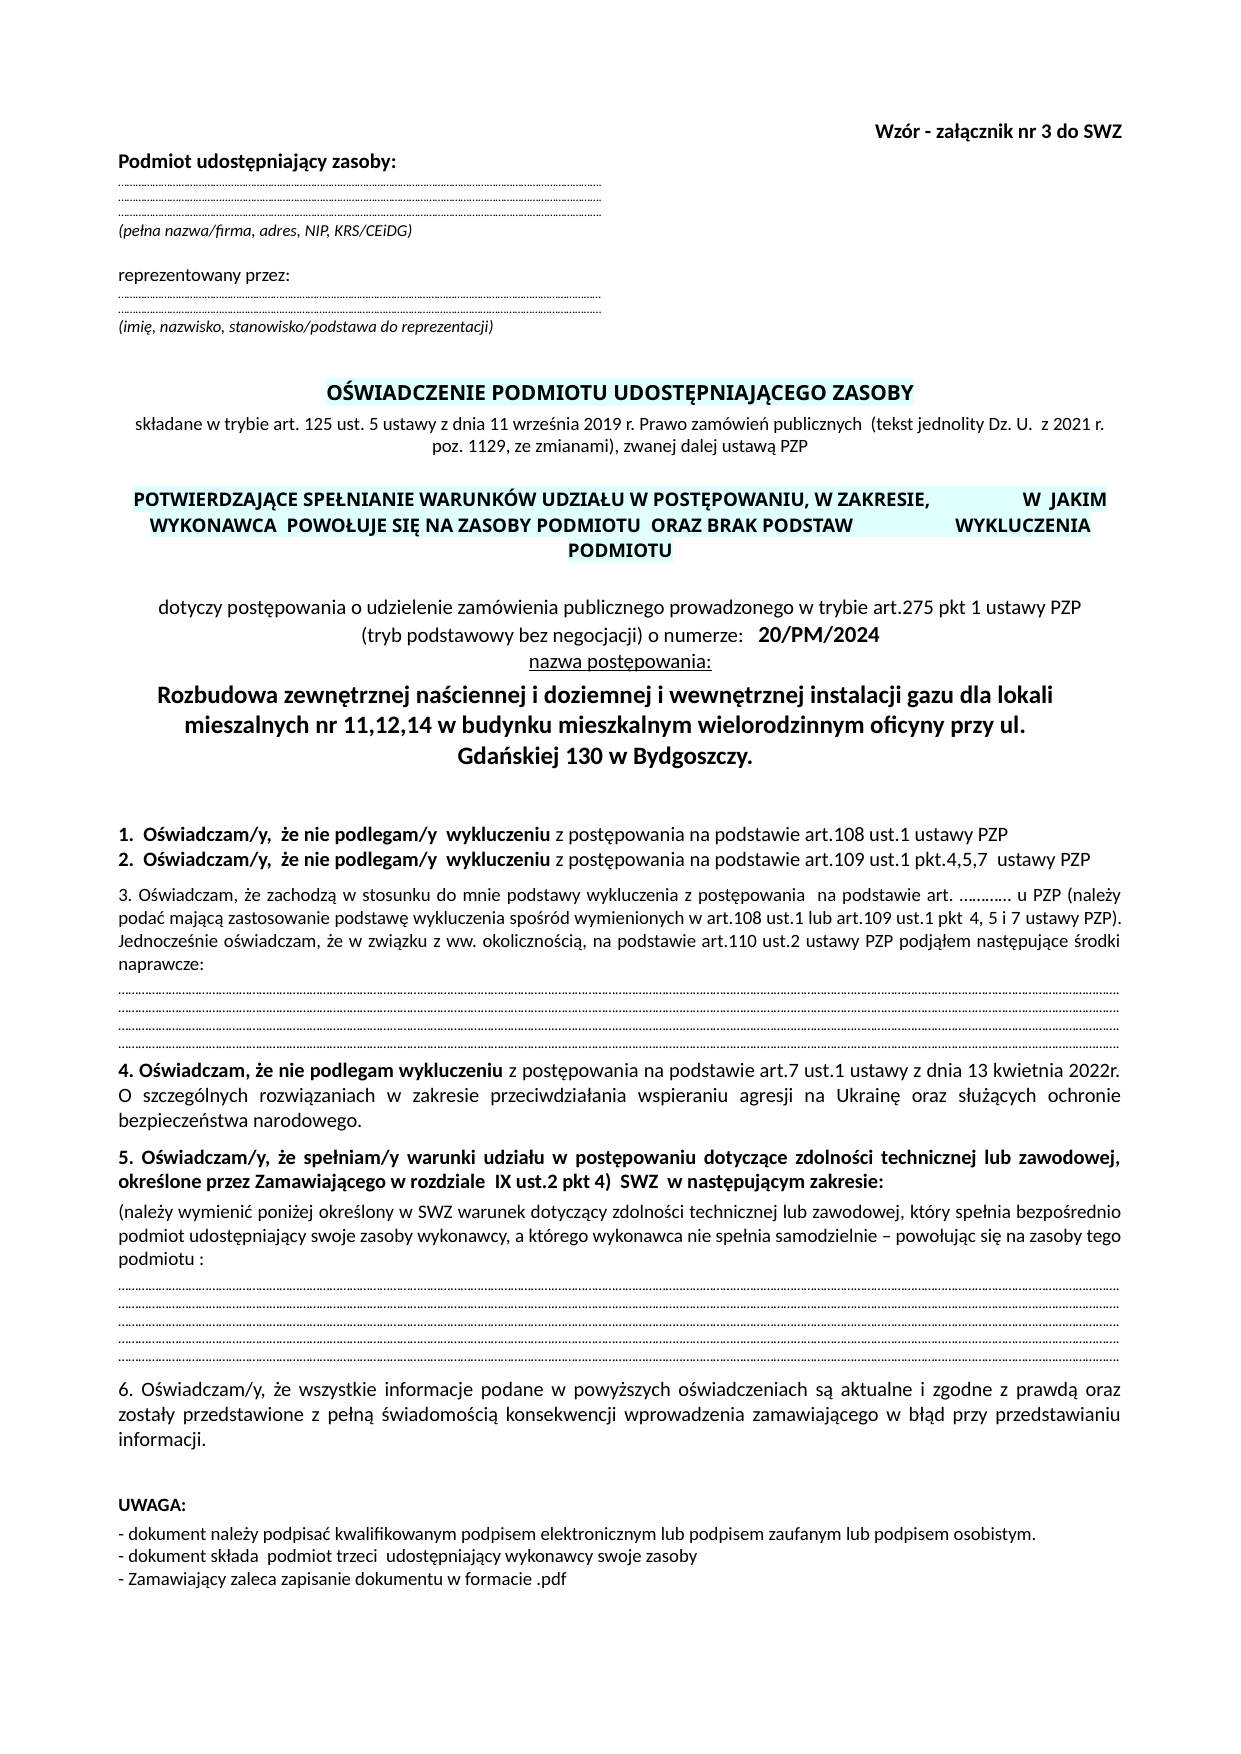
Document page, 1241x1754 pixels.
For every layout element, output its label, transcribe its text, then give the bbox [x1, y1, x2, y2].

text 3. Oświadczam, że zachodzą w stosunku do mnie podstawy wykluczenia z postępowania na podstawie art. ………… u PZP (należy podać mającą zastosowanie podstawę wykluczenia spośród wymienionych w art.108 ust.1 lub art.109 ust.1 pkt 4, 5 i 7 ustawy PZP). Jednocześnie oświadczam, że w związku z ww. okolicznością, na podstawie art.110 ust.2 ustawy PZP podjąłem następujące środki naprawcze: [118, 883, 1122, 975]
text 6. Oświadczam/y, że wszystkie informacje podane w powyższych oświadczeniach są aktualne i zgodne z prawdą oraz zostały przedstawione z pełną świadomością konsekwencji wprowadzenia zamawiającego w błąd przy przedstawianiu informacji. [118, 1377, 1122, 1452]
text ………………………………..…………………………………………………………………………………………………………………. [118, 204, 1122, 220]
text 1. Oświadczam/y, że nie podlegam/y wykluczeniu z postępowania na podstawie art.108 ust.1 ustawy PZP [118, 821, 1122, 846]
text ………………………………………………………………………………………………………………….………………………………..…………………………………………………………………………………………………………………. [118, 981, 1122, 998]
text OŚWIADCZENIE PODMIOTU UDOSTĘPNIAJĄCEGO ZASOBY [118, 378, 1122, 406]
text ………………………………..…………………………………………………………………………………………………………………. [118, 189, 1122, 204]
text składane w trybie art. 125 ust. 5 ustawy z dnia 11 września 2019 r. Prawo zamówień publicznych (tekst jednolity Dz. U. z 2021 r. poz. 1129, ze zmianami), zwanej dalej ustawą PZP [118, 412, 1122, 457]
text ………………………………………………………………………………………………………………….………………………………..………………………………………………………………………………………………………………….………………………………………………………………………………………………………………….………………………………..…………………………………………………………………………………………………………………. [118, 998, 1122, 1034]
text (imię, nazwisko, stanowisko/podstawa do reprezentacji) [118, 317, 502, 337]
text - Zamawiający zaleca zapisanie dokumentu w formacie .pdf [118, 1567, 1122, 1590]
text Wzór - załącznik nr 3 do SWZ [118, 118, 1122, 143]
text POTWIERDZAJĄCE SPEŁNIANIE WARUNKÓW UDZIAŁU W POSTĘPOWANIU, W ZAKRESIE, W JAKIM WYKONAWCA POWOŁUJE SIĘ NA ZASOBY PODMIOTU ORAZ BRAK PODSTAW WYKLUCZENIA PODMIOTU [118, 486, 1122, 563]
text - dokument składa podmiot trzeci udostępniający wykonawcy swoje zasoby [118, 1544, 1122, 1567]
text 4. Oświadczam, że nie podlegam wykluczeniu z postępowania na podstawie art.7 ust.1 ustawy z dnia 13 kwietnia 2022r. O szczególnych rozwiązaniach w zakresie przeciwdziałania wspieraniu agresji na Ukrainę oraz służących ochronie bezpieczeństwa narodowego. [118, 1058, 1122, 1132]
text UWAGA: [118, 1493, 1122, 1516]
text nazwa postępowania: [118, 648, 1122, 673]
text reprezentowany przez: [118, 263, 1122, 286]
text Rozbudowa zewnętrznej naściennej i doziemnej i wewnętrznej instalacji gazu dla lokali mieszalnych nr 11,12,14 w budynku mieszkalnym wielorodzinnym oficyny przy ul. Gdańskiej 130 w Bydgoszczy. [148, 679, 1063, 771]
text (należy wymienić poniżej określony w SWZ warunek dotyczący zdolności technicznej lub zawodowej, który spełnia bezpośrednio podmiot udostępniający swoje zasoby wykonawcy, a którego wykonawca nie spełnia samodzielnie – powołując się na zasoby tego podmiotu : [118, 1200, 1122, 1270]
text Podmiot udostępniający zasoby: [118, 148, 1122, 174]
text …………………………………………………………………………………………………………………………………………………… [118, 286, 1122, 301]
text 5. Oświadczam/y, że spełniam/y warunki udziału w postępowaniu dotyczące zdolności technicznej lub zawodowej, określone przez Zamawiającego w rozdziale IX ust.2 pkt 4) SWZ w następującym zakresie: [118, 1144, 1122, 1194]
text …………………………………………………………………………………………………………………………………………………... [118, 301, 1122, 317]
text ………………………………………………………………………………………………………………….………………………………..…………………………………………………………………………………………………………………. [118, 1276, 1122, 1294]
text 2. Oświadczam/y, że nie podlegam/y wykluczeniu z postępowania na podstawie art.109 ust.1 pkt.4,5,7 ustawy PZP [118, 846, 1122, 871]
text ………………………………..…………………………………………………………………………………………………………………. [118, 174, 1122, 189]
text dotyczy postępowania o udzielenie zamówienia publicznego prowadzonego w trybie art.275 pkt 1 ustawy PZP (tryb podstawowy bez negocjacji) o numerze: 20/PM/2024 [118, 594, 1122, 648]
text (pełna nazwa/firma, adres, NIP, KRS/CEiDG) [118, 220, 1122, 240]
text ………………………………………………………………………………………………………………….………………………………..…………………………………………………………………………………………………………………. [118, 1034, 1122, 1052]
text ………………………………………………………………………………………………………………….………………………………..………………………………………………………………………………………………………………….………………………………………………………………………………………………………………….………………………………..………………………………………………………………………………………………………………….………………………………………………………………………………………………………………….………………………………..………………………………………………………………………………………………………………….………………………………………………………………………………………………………………….………………………………..…………………………………………………………………………………………………………………. [118, 1294, 1122, 1365]
text - dokument należy podpisać kwalifikowanym podpisem elektronicznym lub podpisem zaufanym lub podpisem osobistym. [118, 1522, 1122, 1544]
